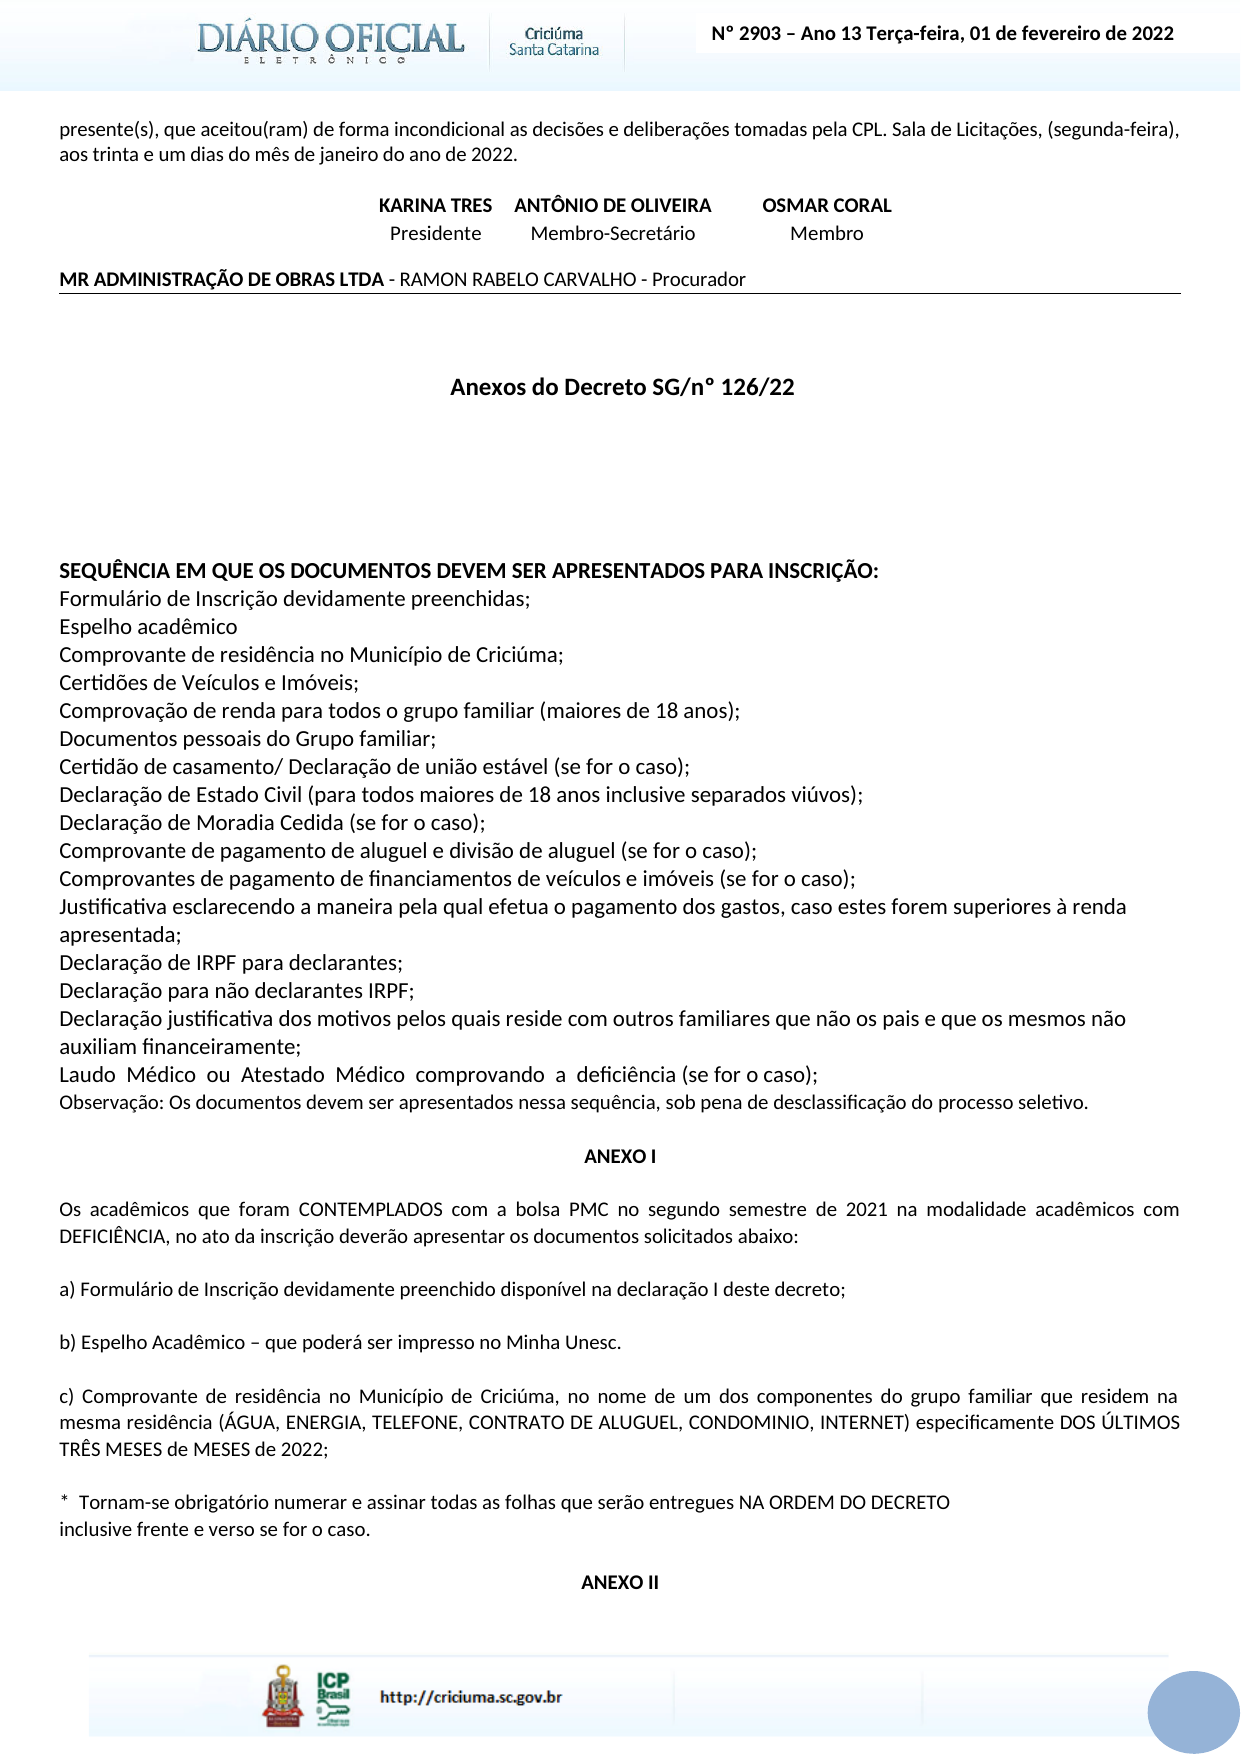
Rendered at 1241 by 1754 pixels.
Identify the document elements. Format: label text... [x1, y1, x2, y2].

text Documentos pessoais do Grupo familiar; [59, 724, 1181, 752]
text presente(s), que aceitou(ram) de forma incondicional as decisões e deliberações tomadas pela CPL. Sala de Licitações, (segunda-feira), aos trinta e um dias do mês de janeiro do ano de 2022. [59, 116, 1181, 167]
text Declaração de Moradia Cedida (se for o caso); [59, 808, 1181, 836]
text Certidão de casamento/ Declaração de união estável (se for o caso); [59, 752, 1181, 780]
text Observação: Os documentos devem ser apresentados nessa sequência, sob pena de desclassificação do processo seletivo. [59, 1088, 1181, 1115]
text Justificativa esclarecendo a maneira pela qual efetua o pagamento dos gastos, caso estes forem superiores à renda apresentada; [59, 892, 1181, 948]
text Laudo Médico ou Atestado Médico comprovando a deficiência (se for o caso); [59, 1060, 1181, 1088]
text b) Espelho Acadêmico – que poderá ser impresso no Minha Unesc. [59, 1328, 1181, 1355]
text MR ADMINISTRAÇÃO DE OBRAS LTDA - RAMON RABELO CARVALHO - Procurador [59, 266, 1181, 293]
text Certidões de Veículos e Imóveis; [59, 668, 1181, 696]
text Declaração de Estado Civil (para todos maiores de 18 anos inclusive separados viúvos); [59, 780, 1181, 808]
text ANEXO II [59, 1568, 1181, 1595]
table_header ANTÔNIO DE OLIVEIRA [502, 192, 753, 220]
text * Tornam-se obrigatório numerar e assinar todas as folhas que serão entregues NA ORDEM DO DECRETO [59, 1488, 1181, 1515]
text a) Formulário de Inscrição devidamente preenchido disponível na declaração I deste decreto; [59, 1275, 1181, 1302]
text Anexos do Decreto SG/nº 126/22 [89, 371, 1156, 401]
table_cell Membro-Secretário [502, 220, 753, 248]
text SEQUÊNCIA EM QUE OS DOCUMENTOS DEVEM SER APRESENTADOS PARA INSCRIÇÃO: [59, 556, 1181, 584]
table_header OSMAR CORAL [753, 192, 901, 220]
text Comprovação de renda para todos o grupo familiar (maiores de 18 anos); [59, 696, 1181, 724]
text Comprovante de residência no Município de Criciúma; [59, 640, 1181, 668]
text Formulário de Inscrição devidamente preenchidas; [59, 584, 1181, 612]
table_cell Presidente [369, 220, 502, 248]
table_cell Membro [753, 220, 901, 248]
text Comprovante de pagamento de aluguel e divisão de aluguel (se for o caso); [59, 836, 1181, 864]
text Os acadêmicos que foram CONTEMPLADOS com a bolsa PMC no segundo semestre de 2021 na modalidade acadêmicos com DEFICIÊNCIA, no ato da inscrição deverão apresentar os documentos solicitados abaixo: [59, 1195, 1181, 1248]
text c) Comprovante de residência no Município de Criciúma, no nome de um dos componentes do grupo familiar que residem na mesma residência (ÁGUA, ENERGIA, TELEFONE, CONTRATO DE ALUGUEL, CONDOMINIO, INTERNET) especificamente DOS ÚLTIMOS TRÊS MESES de MESES de 2022; [59, 1382, 1181, 1462]
text Comprovantes de pagamento de financiamentos de veículos e imóveis (se for o caso); [59, 864, 1181, 892]
text inclusive frente e verso se for o caso. [59, 1515, 1181, 1542]
table_header KARINA TRES [369, 192, 502, 220]
text Declaração para não declarantes IRPF; [59, 976, 1181, 1004]
text Espelho acadêmico [59, 612, 1181, 640]
text Declaração justificativa dos motivos pelos quais reside com outros familiares que não os pais e que os mesmos não auxiliam financeiramente; [59, 1004, 1181, 1060]
text Declaração de IRPF para declarantes; [59, 948, 1181, 976]
text ANEXO I [59, 1142, 1181, 1168]
